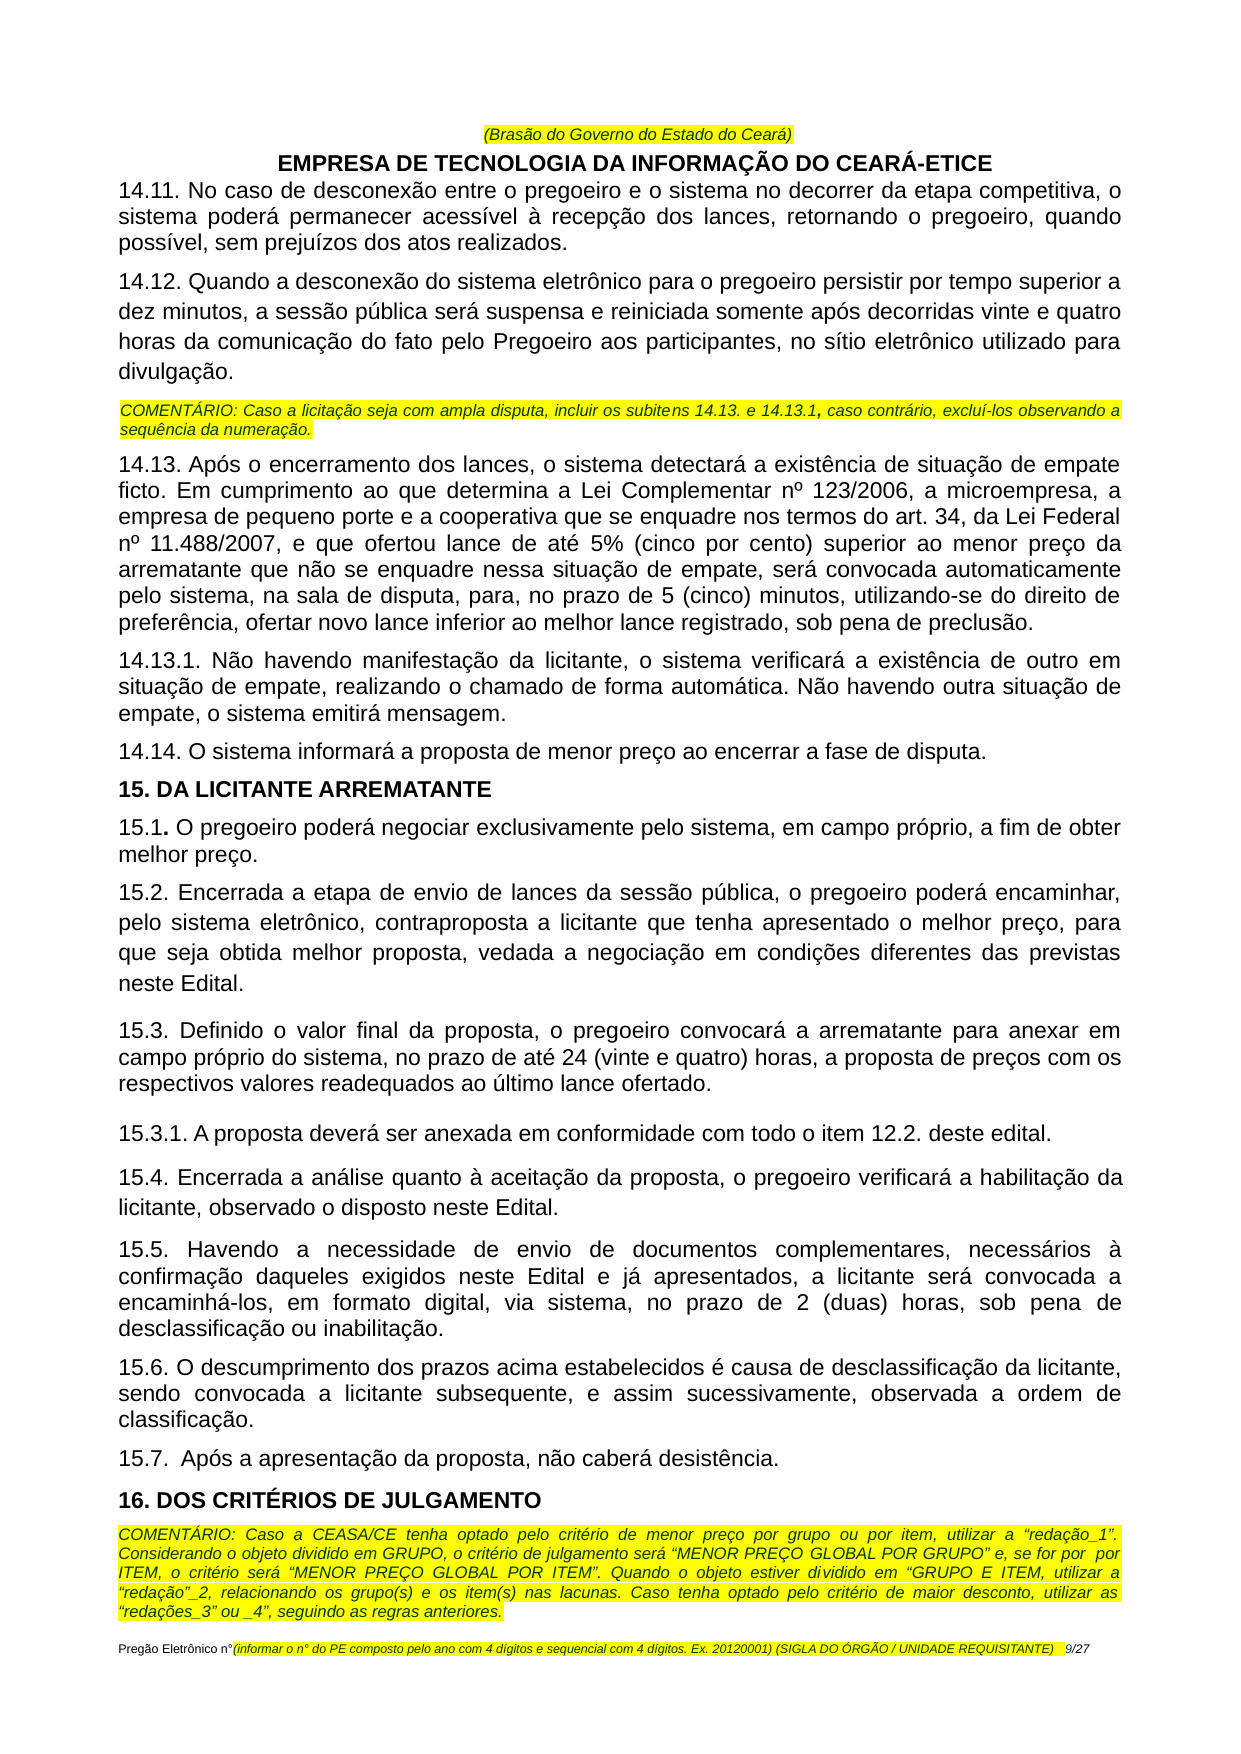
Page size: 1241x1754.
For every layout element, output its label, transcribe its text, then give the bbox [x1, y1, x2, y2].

text COMENTÁRIO: Caso a CEASA/CE tenha optado pelo critério de menor preço por grupo ou por item, utilizar a “redação_1”. Considerando o objeto dividido em GRUPO, o critério de julgamento será “MENOR PREÇO GLOBAL POR GRUPO” e, se for por por ITEM, o critério será “MENOR PREÇO GLOBAL POR ITEM”. Quando o objeto estiver dividido em “GRUPO E ITEM, utilizar a “redação”_2, relacionando os grupo(s) e os item(s) nas lacunas. Caso tenha optado pelo critério de maior desconto, utilizar as “redações_3” ou _4”, seguindo as regras anteriores. [118, 1525, 1122, 1621]
list 15.4. Encerrada a análise quanto à aceitação da proposta, o pregoeiro verificará a habilitação da licitante, observado o disposto neste Edital. [118, 1164, 1123, 1221]
text 15. DA LICITANTE ARREMATANTE [118, 776, 1122, 802]
list 15.5. Havendo a necessidade de envio de documentos complementares, necessários à confirmação daqueles exigidos neste Edital e já apresentados, a licitante será convocada a encaminhá-los, em formato digital, via sistema, no prazo de 2 (duas) horas, sob pena de desclassificação ou inabilitação. [118, 1236, 1122, 1342]
list 15.2. Encerrada a etapa de envio de lances da sessão pública, o pregoeiro poderá encaminhar, pelo sistema eletrônico, contraproposta a licitante que tenha apresentado o melhor preço, para que seja obtida melhor proposta, vedada a negociação em condições diferentes das previstas neste Edital. [118, 879, 1122, 996]
text 15.3.1. A proposta deverá ser anexada em conformidade com todo o item 12.2. deste edital. [118, 1120, 1122, 1146]
text COMENTÁRIO: Caso a licitação seja com ampla disputa, incluir os subitens 14.13. e 14.13.1, caso contrário, excluí-los observando a sequência da numeração. [120, 400, 1122, 439]
list 14.12. Quando a desconexão do sistema eletrônico para o pregoeiro persistir por tempo superior a dez minutos, a sessão pública será suspensa e reiniciada somente após decorridas vinte e quatro horas da comunicação do fato pelo Pregoeiro aos participantes, no sítio eletrônico utilizado para divulgação. [118, 268, 1122, 384]
text 15.7. Após a apresentação da proposta, não caberá desistência. [118, 1444, 1122, 1471]
text 14.13.1. Não havendo manifestação da licitante, o sistema verificará a existência de outro em situação de empate, realizando o chamado de forma automática. Não havendo outra situação de empate, o sistema emitirá mensagem. [118, 647, 1122, 726]
text 14.11. No caso de desconexão entre o pregoeiro e o sistema no decorrer da etapa competitiva, o sistema poderá permanecer acessível à recepção dos lances, retornando o pregoeiro, quando possível, sem prejuízos dos atos realizados. [118, 177, 1122, 256]
text 15.6. O descumprimento dos prazos acima estabelecidos é causa de desclassificação da licitante, sendo convocada a licitante subsequente, e assim sucessivamente, observada a ordem de classificação. [118, 1354, 1122, 1433]
text 15.3. Definido o valor final da proposta, o pregoeiro convocará a arrematante para anexar em campo próprio do sistema, no prazo de até 24 (vinte e quatro) horas, a proposta de preços com os respectivos valores readequados ao último lance ofertado. [118, 1017, 1122, 1096]
text 14.14. O sistema informará a proposta de menor preço ao encerrar a fase de disputa. [118, 738, 1122, 764]
text 16. DOS CRITÉRIOS DE JULGAMENTO [118, 1487, 1122, 1513]
text 14.13. Após o encerramento dos lances, o sistema detectará a existência de situação de empate ficto. Em cumprimento ao que determina a Lei Complementar nº 123/2006, a microempresa, a empresa de pequeno porte e a cooperativa que se enquadre nos termos do art. 34, da Lei Federal nº 11.488/2007, e que ofertou lance de até 5% (cinco por cento) superior ao menor preço da arrematante que não se enquadre nessa situação de empate, será convocada automaticamente pelo sistema, na sala de disputa, para, no prazo de 5 (cinco) minutos, utilizando-se do direito de preferência, ofertar novo lance inferior ao melhor lance registrado, sob pena de preclusão. [118, 451, 1122, 635]
text 15.1. O pregoeiro poderá negociar exclusivamente pelo sistema, em campo próprio, a fim de obter melhor preço. [118, 814, 1122, 867]
